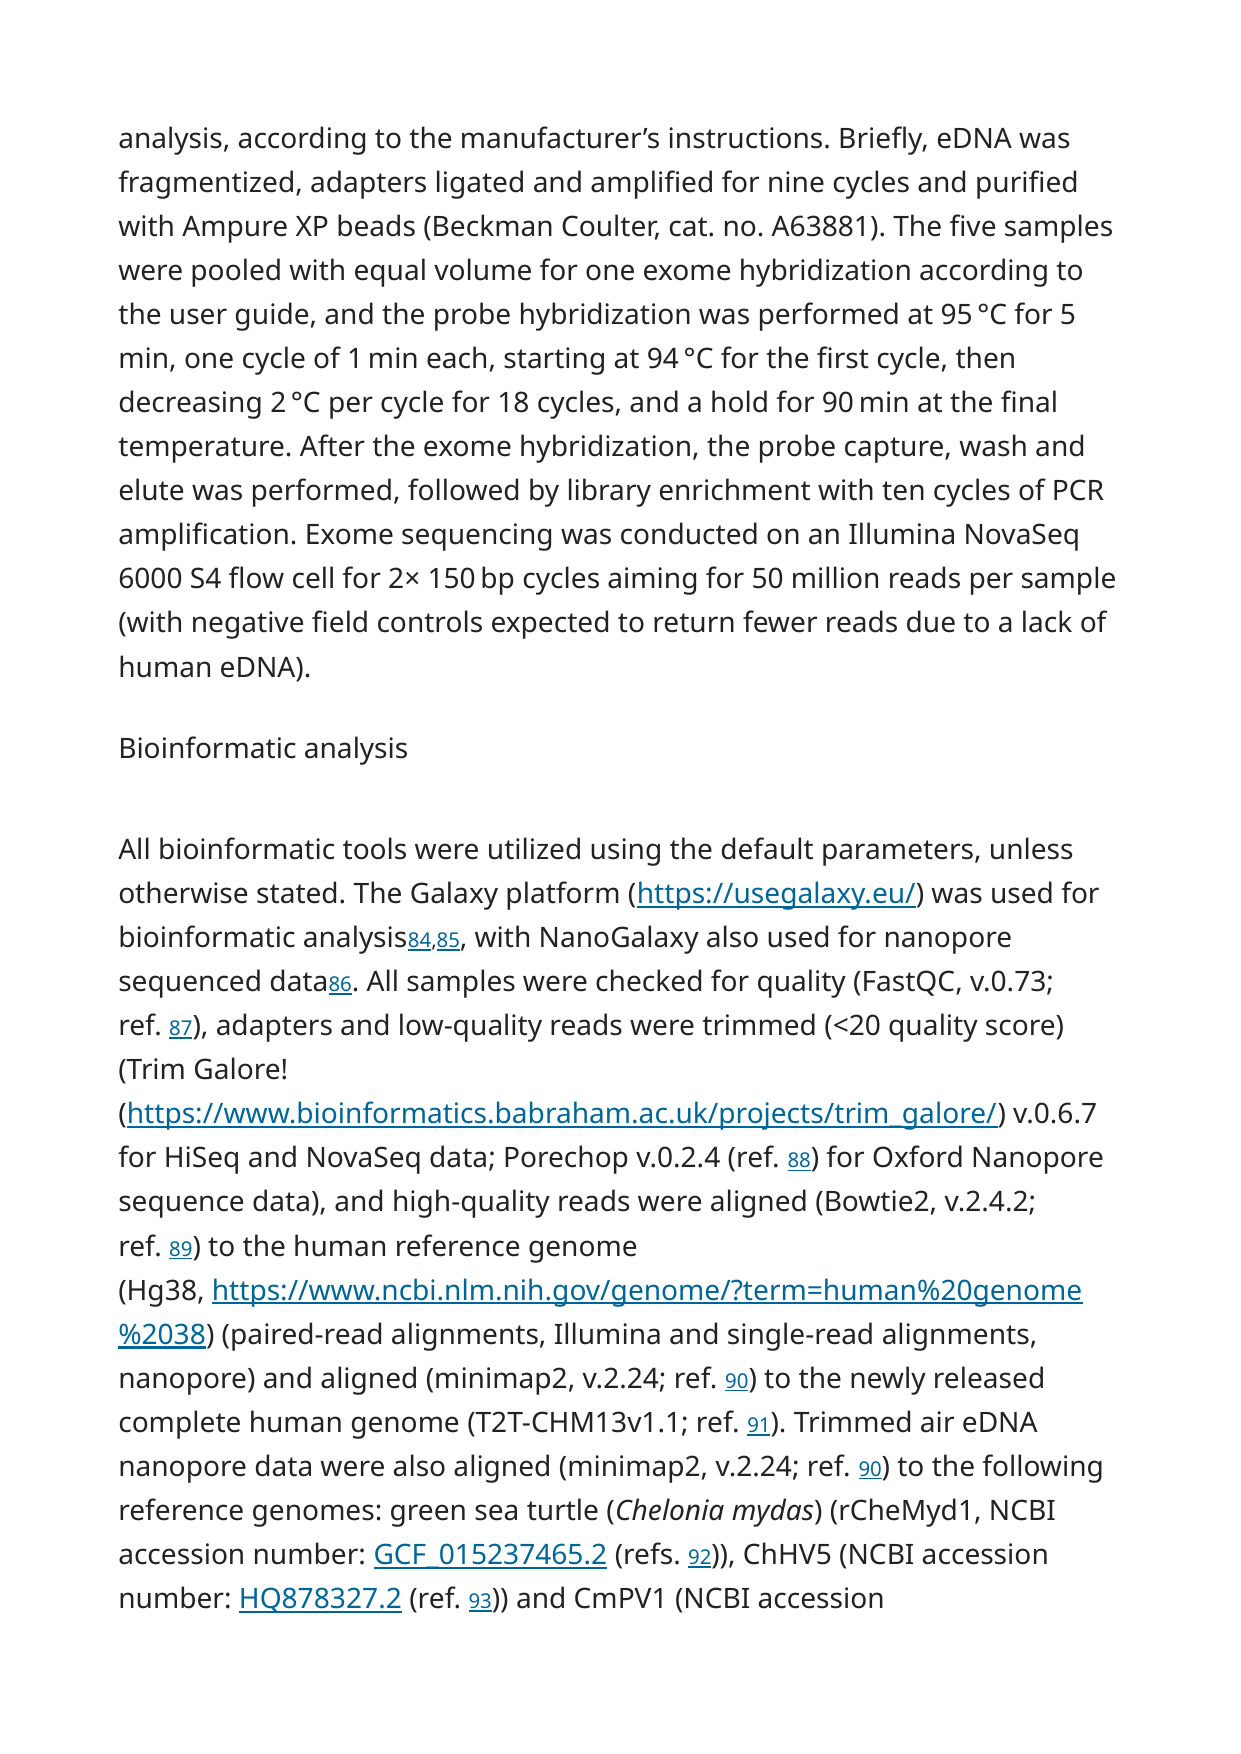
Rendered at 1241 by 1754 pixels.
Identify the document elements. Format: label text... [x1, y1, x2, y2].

text analysis, according to the manufacturer’s instructions. Briefly, eDNA was fragmentized, adapters ligated and amplified for nine cycles and purified with Ampure XP beads (Beckman Coulter, cat. no. A63881). The five samples were pooled with equal volume for one exome hybridization according to the user guide, and the probe hybridization was performed at 95 °C for 5 min, one cycle of 1 min each, starting at 94 °C for the first cycle, then decreasing 2 °C per cycle for 18 cycles, and a hold for 90 min at the final temperature. After the exome hybridization, the probe capture, wash and elute was performed, followed by library enrichment with ten cycles of PCR amplification. Exome sequencing was conducted on an Illumina NovaSeq 6000 S4 flow cell for 2× 150 bp cycles aiming for 50 million reads per sample (with negative field controls expected to return fewer reads due to a lack of human eDNA). [118, 118, 1122, 685]
text All bioinformatic tools were utilized using the default parameters, unless otherwise stated. The Galaxy platform (https://usegalaxy.eu/) was used for bioinformatic analysis84,85, with NanoGalaxy also used for nanopore sequenced data86. All samples were checked for quality (FastQC, v.0.73; ref. 87), adapters and low-quality reads were trimmed (<20 quality score) (Trim Galore! (https://www.bioinformatics.babraham.ac.uk/projects/trim_galore/) v.0.6.7 for HiSeq and NovaSeq data; Porechop v.0.2.4 (ref. 88) for Oxford Nanopore sequence data), and high-quality reads were aligned (Bowtie2, v.2.4.2; ref. 89) to the human reference genome (Hg38, https://www.ncbi.nlm.nih.gov/genome/?term=human%20genome%2038) (paired-read alignments, Illumina and single-read alignments, nanopore) and aligned (minimap2, v.2.24; ref. 90) to the newly released complete human genome (T2T-CHM13v1.1; ref. 91). Trimmed air eDNA nanopore data were also aligned (minimap2, v.2.24; ref. 90) to the following reference genomes: green sea turtle (Chelonia mydas) (rCheMyd1, NCBI accession number: GCF_015237465.2 (refs. 92)), ChHV5 (NCBI accession number: HQ878327.2 (ref. 93)) and CmPV1 (NCBI accession [118, 829, 1122, 1617]
subtitle Bioinformatic analysis [118, 728, 1122, 767]
